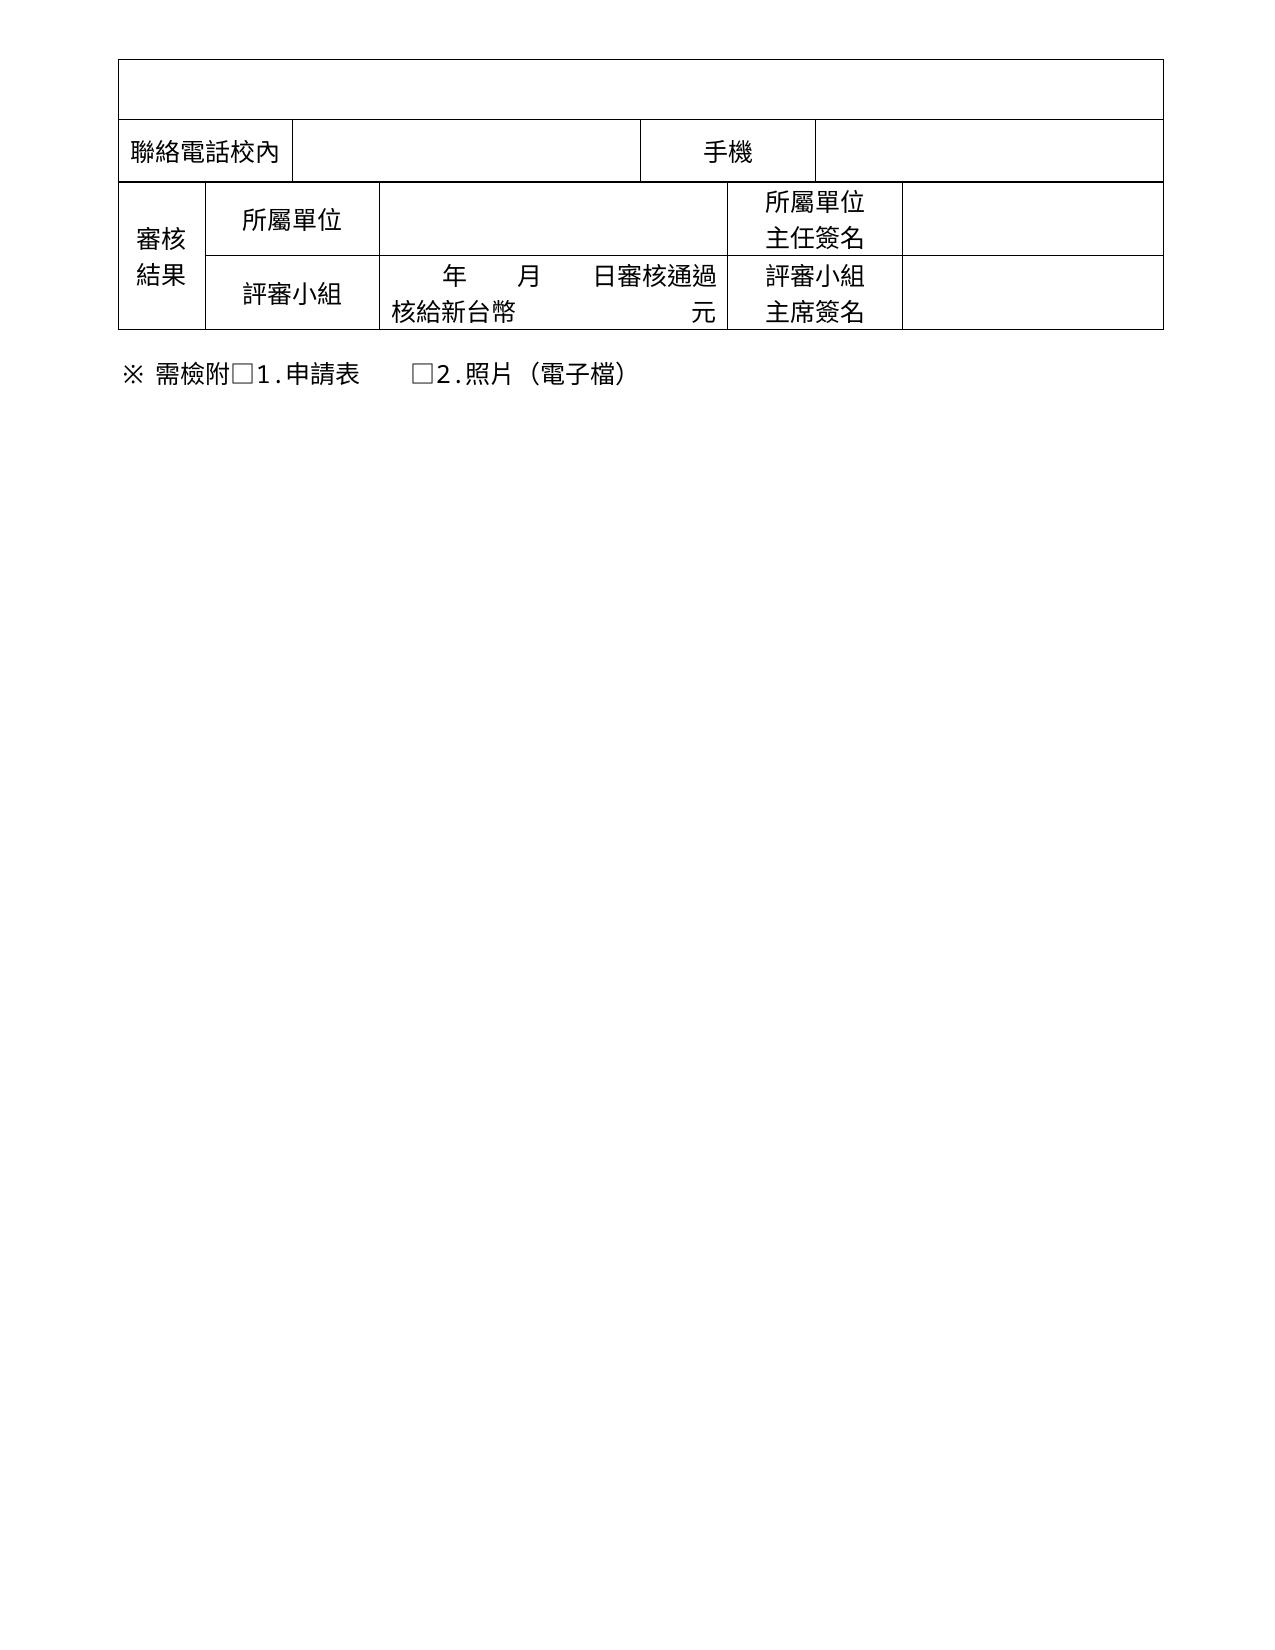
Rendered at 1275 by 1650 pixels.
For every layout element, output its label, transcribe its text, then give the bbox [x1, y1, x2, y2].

table_cell 所屬單位 主任簽名 [728, 183, 902, 255]
table_cell 手機 [641, 120, 815, 181]
table_cell 所屬單位 [206, 183, 379, 255]
table_cell [380, 183, 727, 255]
list 需檢附□1.申請表 □2.照片（電子檔） [118, 354, 1157, 391]
table_cell 評審小組 [206, 256, 379, 328]
table_cell [293, 120, 640, 181]
table_cell [903, 183, 1163, 255]
table_cell 年 月 日審核通過 核給新台幣 元 [380, 256, 727, 328]
table_cell [119, 60, 1163, 119]
table_cell [903, 256, 1163, 328]
table_cell 聯絡電話校內 [119, 120, 292, 181]
table_cell [816, 120, 1163, 181]
table_cell 審核結果 [119, 183, 205, 328]
table_cell 評審小組 主席簽名 [728, 256, 902, 328]
